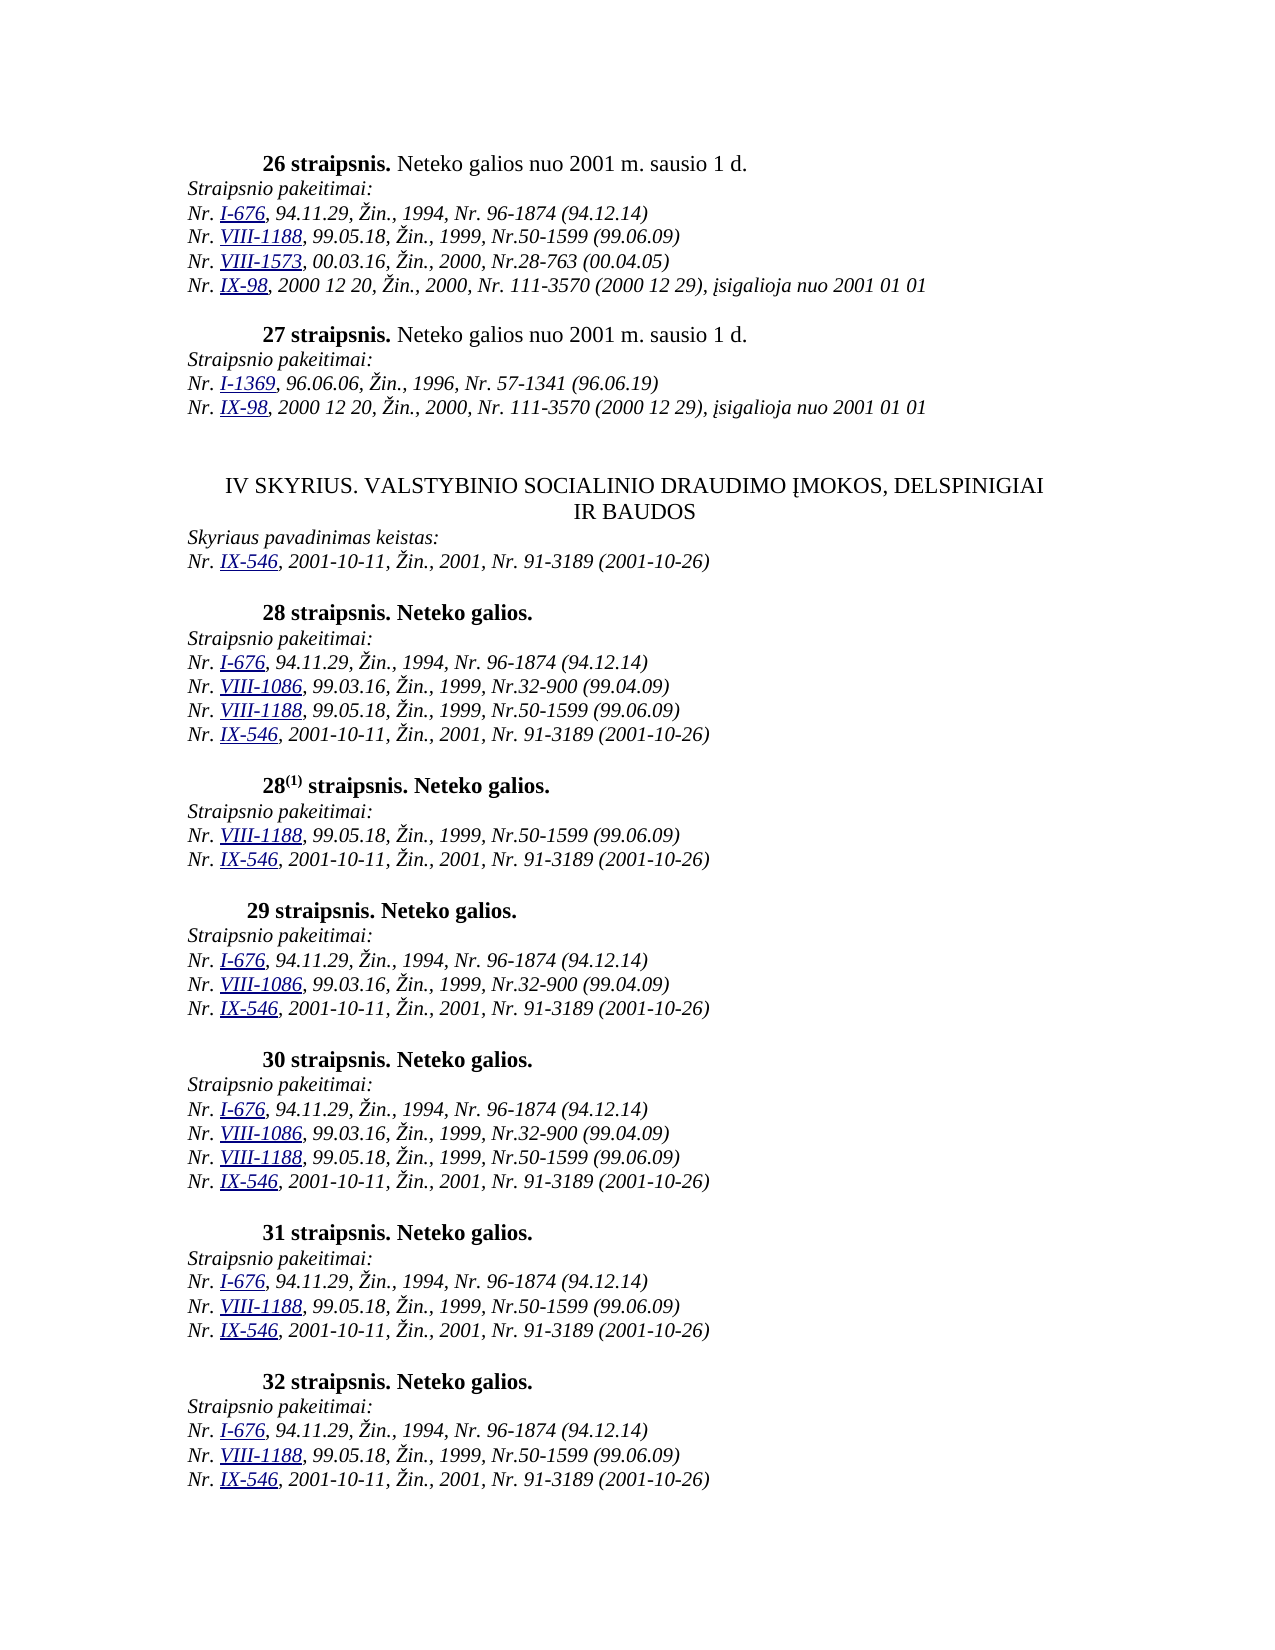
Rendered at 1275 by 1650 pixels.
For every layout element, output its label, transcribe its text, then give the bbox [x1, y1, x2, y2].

text Nr. VIII-1188, 99.05.18, Žin., 1999, Nr.50-1599 (99.06.09) [187, 224, 1087, 248]
text IR BAUDOS [187, 498, 1087, 525]
subtitle IV SKYRIUS. VALSTYBINIO SOCIALINIO DRAUDIMO ĮMOKOS, DELSPINIGIAI [187, 472, 1087, 498]
text Nr. IX-546, 2001-10-11, Žin., 2001, Nr. 91-3189 (2001-10-26) [187, 1467, 1087, 1491]
text Straipsnio pakeitimai: [187, 1245, 1087, 1269]
text 31 straipsnis. Neteko galios. [187, 1219, 1087, 1245]
text Nr. VIII-1188, 99.05.18, Žin., 1999, Nr.50-1599 (99.06.09) [187, 1144, 1087, 1169]
text Skyriaus pavadinimas keistas: [187, 525, 1087, 549]
text Nr. VIII-1086, 99.03.16, Žin., 1999, Nr.32-900 (99.04.09) [187, 1121, 1087, 1144]
text Nr. I-676, 94.11.29, Žin., 1994, Nr. 96-1874 (94.12.14) [187, 1269, 1087, 1293]
text Nr. IX-546, 2001-10-11, Žin., 2001, Nr. 91-3189 (2001-10-26) [187, 549, 1087, 573]
text Nr. IX-546, 2001-10-11, Žin., 2001, Nr. 91-3189 (2001-10-26) [187, 722, 1087, 746]
text Straipsnio pakeitimai: [187, 176, 1087, 200]
text Nr. IX-98, 2000 12 20, Žin., 2000, Nr. 111-3570 (2000 12 29), įsigalioja nuo 2001 01 01 [187, 395, 1087, 419]
text Nr. VIII-1573, 00.03.16, Žin., 2000, Nr.28-763 (00.04.05) [187, 248, 1087, 273]
text Nr. IX-98, 2000 12 20, Žin., 2000, Nr. 111-3570 (2000 12 29), įsigalioja nuo 2001 01 01 [187, 273, 1087, 297]
text Straipsnio pakeitimai: [187, 1394, 1087, 1418]
text Nr. IX-546, 2001-10-11, Žin., 2001, Nr. 91-3189 (2001-10-26) [187, 1169, 1087, 1193]
text 28 straipsnis. Neteko galios. [187, 599, 1087, 626]
text Nr. IX-546, 2001-10-11, Žin., 2001, Nr. 91-3189 (2001-10-26) [187, 847, 1087, 871]
text Nr. I-676, 94.11.29, Žin., 1994, Nr. 96-1874 (94.12.14) [187, 947, 1087, 972]
text Nr. VIII-1086, 99.03.16, Žin., 1999, Nr.32-900 (99.04.09) [187, 972, 1087, 996]
text Nr. VIII-1188, 99.05.18, Žin., 1999, Nr.50-1599 (99.06.09) [187, 1442, 1087, 1467]
text Straipsnio pakeitimai: [187, 1072, 1087, 1096]
text Straipsnio pakeitimai: [187, 347, 1087, 371]
text Nr. VIII-1188, 99.05.18, Žin., 1999, Nr.50-1599 (99.06.09) [187, 698, 1087, 722]
text Nr. IX-546, 2001-10-11, Žin., 2001, Nr. 91-3189 (2001-10-26) [187, 996, 1087, 1020]
text Straipsnio pakeitimai: [187, 923, 1087, 947]
text Nr. IX-546, 2001-10-11, Žin., 2001, Nr. 91-3189 (2001-10-26) [187, 1318, 1087, 1342]
text 32 straipsnis. Neteko galios. [187, 1368, 1087, 1394]
text 28(1) straipsnis. Neteko galios. [187, 772, 1087, 798]
text 27 straipsnis. Neteko galios nuo 2001 m. sausio 1 d. [187, 321, 1087, 347]
text Straipsnio pakeitimai: [187, 626, 1087, 649]
text Nr. VIII-1188, 99.05.18, Žin., 1999, Nr.50-1599 (99.06.09) [187, 1293, 1087, 1318]
text 29 straipsnis. Neteko galios. [187, 897, 1087, 923]
text Nr. I-676, 94.11.29, Žin., 1994, Nr. 96-1874 (94.12.14) [187, 200, 1087, 224]
text Nr. I-676, 94.11.29, Žin., 1994, Nr. 96-1874 (94.12.14) [187, 1096, 1087, 1121]
text Straipsnio pakeitimai: [187, 798, 1087, 823]
text Nr. VIII-1086, 99.03.16, Žin., 1999, Nr.32-900 (99.04.09) [187, 674, 1087, 698]
text Nr. I-676, 94.11.29, Žin., 1994, Nr. 96-1874 (94.12.14) [187, 1418, 1087, 1442]
text 30 straipsnis. Neteko galios. [187, 1046, 1087, 1072]
text Nr. I-1369, 96.06.06, Žin., 1996, Nr. 57-1341 (96.06.19) [187, 371, 1087, 395]
text Nr. VIII-1188, 99.05.18, Žin., 1999, Nr.50-1599 (99.06.09) [187, 823, 1087, 847]
text 26 straipsnis. Neteko galios nuo 2001 m. sausio 1 d. [187, 150, 1087, 176]
text Nr. I-676, 94.11.29, Žin., 1994, Nr. 96-1874 (94.12.14) [187, 649, 1087, 674]
